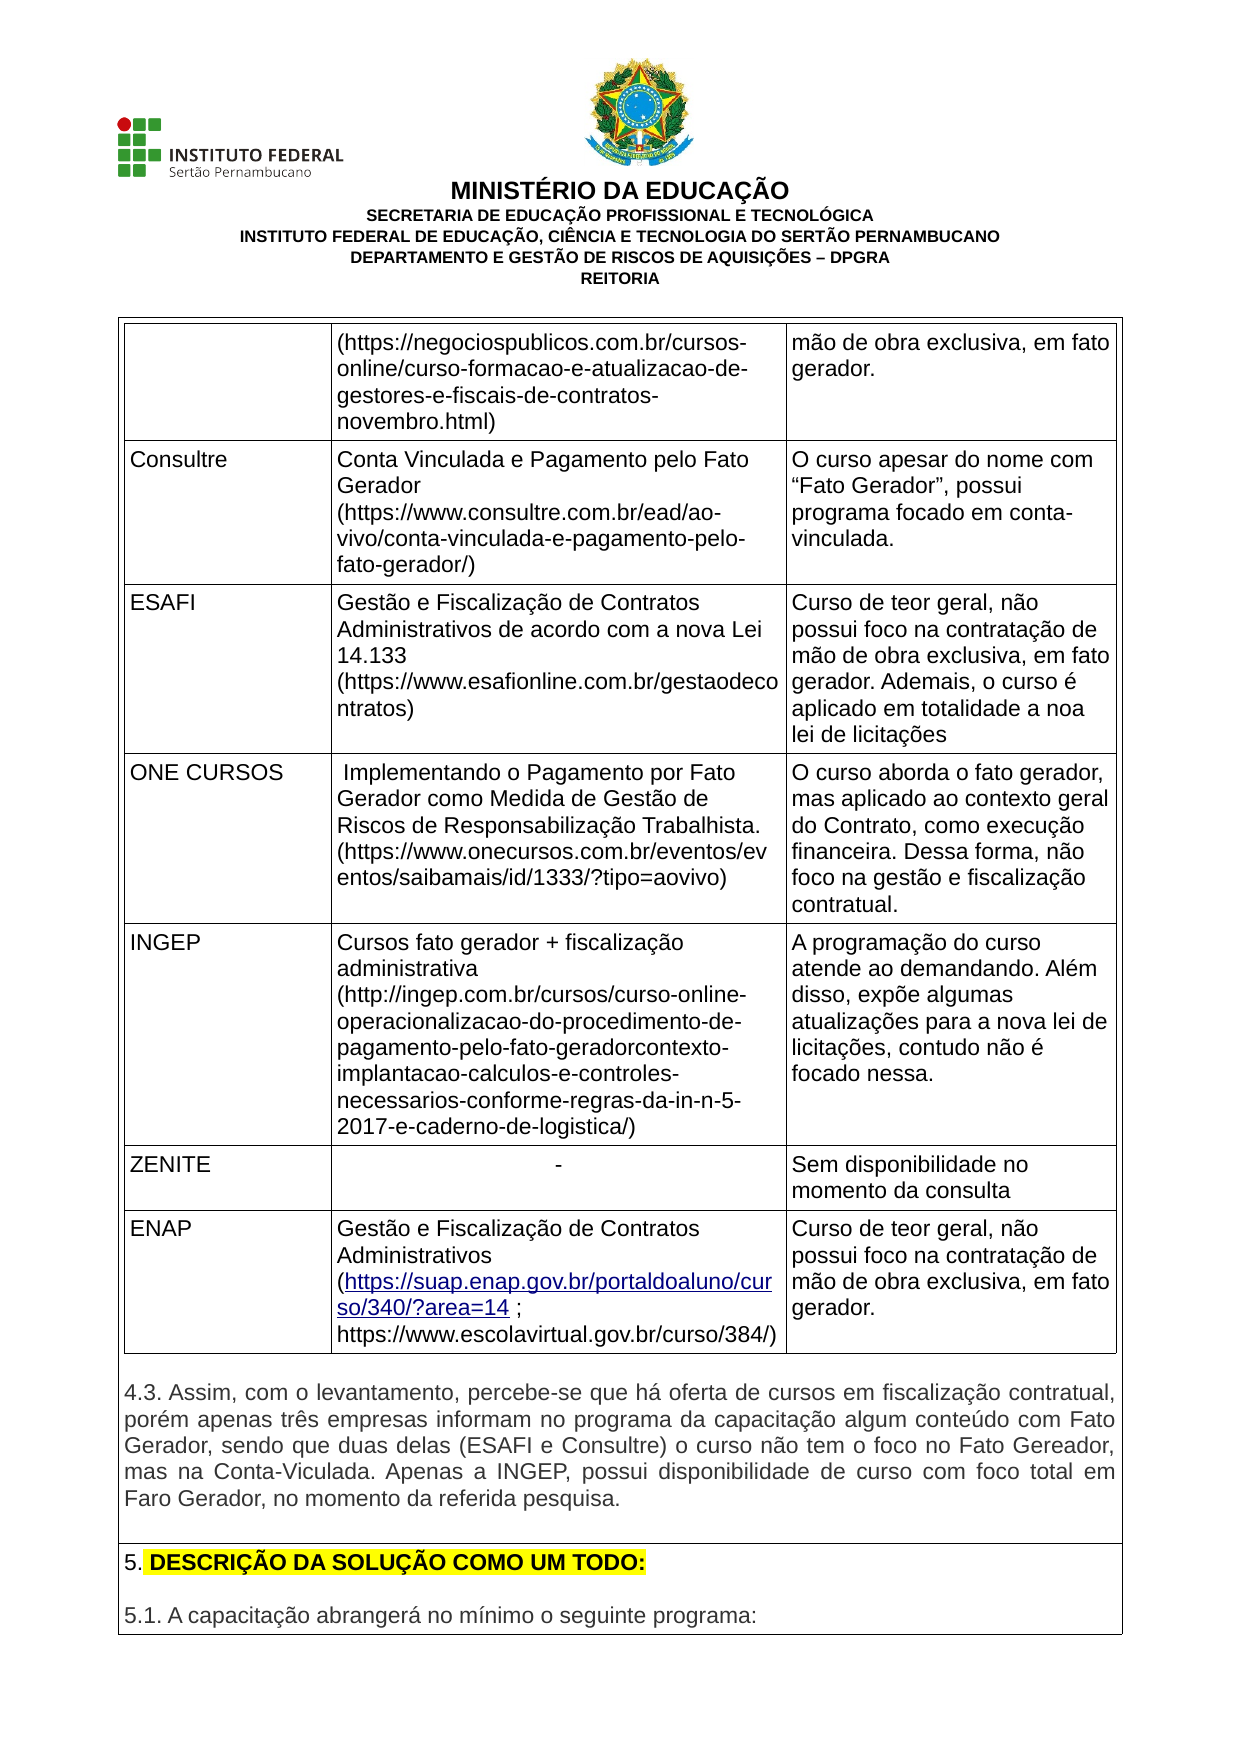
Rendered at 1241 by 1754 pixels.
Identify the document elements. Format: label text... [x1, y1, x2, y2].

table_cell - [332, 1146, 786, 1209]
table_cell O curso aborda o fato gerador, mas aplicado ao contexto geral do Contrato, como execução financeira. Dessa forma, não foco na gestão e fiscalização contratual. [787, 754, 1116, 923]
table_cell Sem disponibilidade no momento da consulta [787, 1146, 1116, 1209]
table_cell 4.3. Assim, com o levantamento, percebe-se que há oferta de cursos em fiscalização contratual, porém apenas três empresas informam no programa da capacitação algum conteúdo com Fato Gerador, sendo que duas delas (ESAFI e Consultre) o curso não tem o foco no Fato Gereador, mas na Conta-Viculada. Apenas a INGEP, possui disponibilidade de curso com foco total em Faro Gerador, no momento da referida pesquisa. [119, 318, 1122, 1543]
table_cell Gestão e Fiscalização de Contratos Administrativos de acordo com a nova Lei 14.133 (https://www.esafionline.com.br/gestaodecontratos) [332, 585, 786, 753]
table_cell ONE CURSOS [125, 754, 331, 923]
table_cell ESAFI [125, 585, 331, 753]
picture [117, 117, 344, 177]
picture [584, 58, 694, 166]
table_cell Curso de teor geral, não possui foco na contratação de mão de obra exclusiva, em fato gerador. Ademais, o curso é aplicado em totalidade a noa lei de licitações [787, 585, 1116, 753]
table_cell Consultre [125, 441, 331, 583]
table_cell ZENITE [125, 1146, 331, 1209]
table_cell ENAP [125, 1211, 331, 1353]
table_cell mão de obra exclusiva, em fato gerador. [787, 324, 1116, 440]
table_cell A programação do curso atende ao demandando. Além disso, expõe algumas atualizações para a nova lei de licitações, contudo não é focado nessa. [787, 924, 1116, 1145]
table_cell Gestão e Fiscalização de Contratos Administrativos (https://suap.enap.gov.br/portaldoaluno/curso/340/?area=14 ; https://www.escolavirtual.gov.br/curso/384/) [332, 1211, 786, 1353]
table_cell Curso de teor geral, não possui foco na contratação de mão de obra exclusiva, em fato gerador. [787, 1211, 1116, 1353]
table_cell (https://negociospublicos.com.br/cursos-online/curso-formacao-e-atualizacao-de-gestores-e-fiscais-de-contratos-novembro.html) [332, 324, 786, 440]
table_cell Cursos fato gerador + fiscalização administrativa (http://ingep.com.br/cursos/curso-online-operacionalizacao-do-procedimento-de-pagamento-pelo-fato-geradorcontexto-implantacao-calculos-e-controles-necessarios-conforme-regras-da-in-n-5-2017-e-caderno-de-logistica/) [332, 924, 786, 1145]
table_cell [125, 324, 331, 440]
table_cell O curso apesar do nome com “Fato Gerador”, possui programa focado em conta-vinculada. [787, 441, 1116, 583]
table_cell 5. DESCRIÇÃO DA SOLUÇÃO COMO UM TODO: 5.1. A capacitação abrangerá no mínimo o seguinte programa: [119, 1544, 1122, 1634]
table_cell Implementando o Pagamento por Fato Gerador como Medida de Gestão de Riscos de Responsabilização Trabalhista. (https://www.onecursos.com.br/eventos/eventos/saibamais/id/1333/?tipo=aovivo) [332, 754, 786, 923]
table_cell Conta Vinculada e Pagamento pelo Fato Gerador (https://www.consultre.com.br/ead/ao-vivo/conta-vinculada-e-pagamento-pelo-fato-gerador/) [332, 441, 786, 583]
table_cell INGEP [125, 924, 331, 1145]
